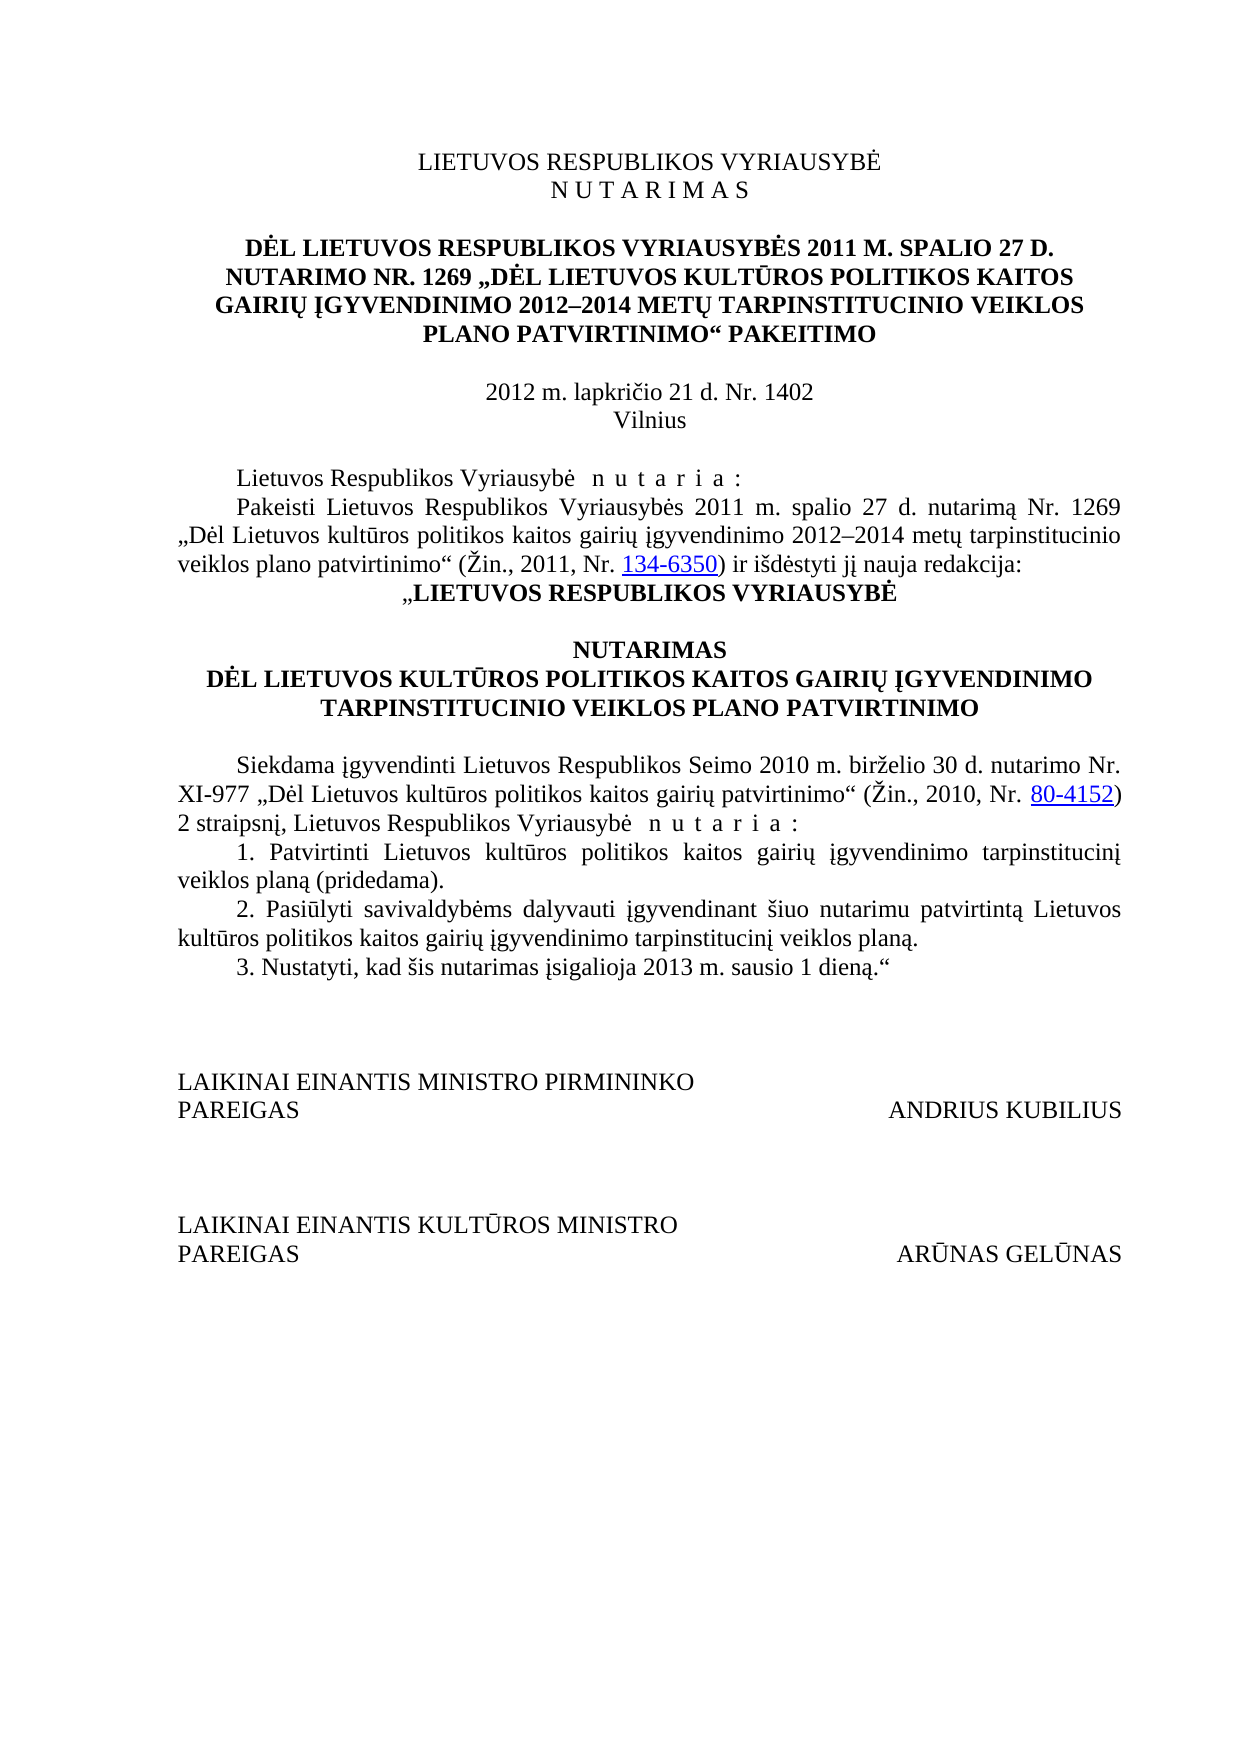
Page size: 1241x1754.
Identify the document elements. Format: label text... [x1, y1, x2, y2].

text NUTARIMAS [177, 176, 1122, 204]
text LAIKINAI EINANTIS MINISTRO PIRMININKO [177, 1067, 1122, 1096]
text Pakeisti Lietuvos Respublikos Vyriausybės 2011 m. spalio 27 d. nutarimą Nr. 1269 „Dėl Lietuvos kultūros politikos kaitos gairių įgyvendinimo 2012–2014 metų tarpinstitucinio veiklos plano patvirtinimo“ (Žin., 2011, Nr. 134-6350) ir išdėstyti jį nauja redakcija: [177, 492, 1122, 578]
text 3. Nustatyti, kad šis nutarimas įsigalioja 2013 m. sausio 1 dieną.“ [177, 952, 1122, 981]
text „LIETUVOS RESPUBLIKOS VYRIAUSYBĖ [177, 578, 1122, 607]
text Dėl LIETUVOS RESPUBLIKOS VYRIAUSYBĖS 2011 M. SPALIO 27 D. NUTARIMO NR. 1269 „DĖL LIETUVOS KULTŪROS POLITIKOS KAITOS GAIRIŲ ĮGYVENDINIMO 2012–2014 METŲ TARPINSTITUCINIO VEIKLOS PLANO PATVIRTINIMO“ PAKEITIMO [177, 233, 1122, 348]
text Lietuvos Respublikos Vyriausybė nutaria: [177, 463, 1122, 492]
text Vilnius [177, 406, 1122, 434]
text Siekdama įgyvendinti Lietuvos Respublikos Seimo 2010 m. birželio 30 d. nutarimo Nr. XI-977 „Dėl Lietuvos kultūros politikos kaitos gairių patvirtinimo“ (Žin., 2010, Nr. 80-4152) 2 straipsnį, Lietuvos Respublikos Vyriausybė nutaria: [177, 751, 1122, 837]
text Lietuvos Respublikos Vyriausybė [177, 147, 1122, 176]
text PAREIGAS ARŪNAS GELŪNAS [177, 1239, 1122, 1268]
text PAREIGAS ANDRIUS KUBILIUS [177, 1096, 1122, 1124]
text NUTARIMAS [177, 636, 1122, 664]
text 2012 m. lapkričio 21 d. Nr. 1402 [177, 377, 1122, 406]
text 1. Patvirtinti Lietuvos kultūros politikos kaitos gairių įgyvendinimo tarpinstitucinį veiklos planą (pridedama). [177, 837, 1122, 894]
text LAIKINAI EINANTIS KULTŪROS MINISTRO [177, 1211, 1122, 1239]
text 2. Pasiūlyti savivaldybėms dalyvauti įgyvendinant šiuo nutarimu patvirtintą Lietuvos kultūros politikos kaitos gairių įgyvendinimo tarpinstitucinį veiklos planą. [177, 894, 1122, 952]
text DĖL LIETUVOS KULTŪROS POLITIKOS KAITOS GAIRIŲ ĮGYVENDINIMO TARPINSTITUCINIO VEIKLOS PLANO PATVIRTINIMO [177, 664, 1122, 722]
